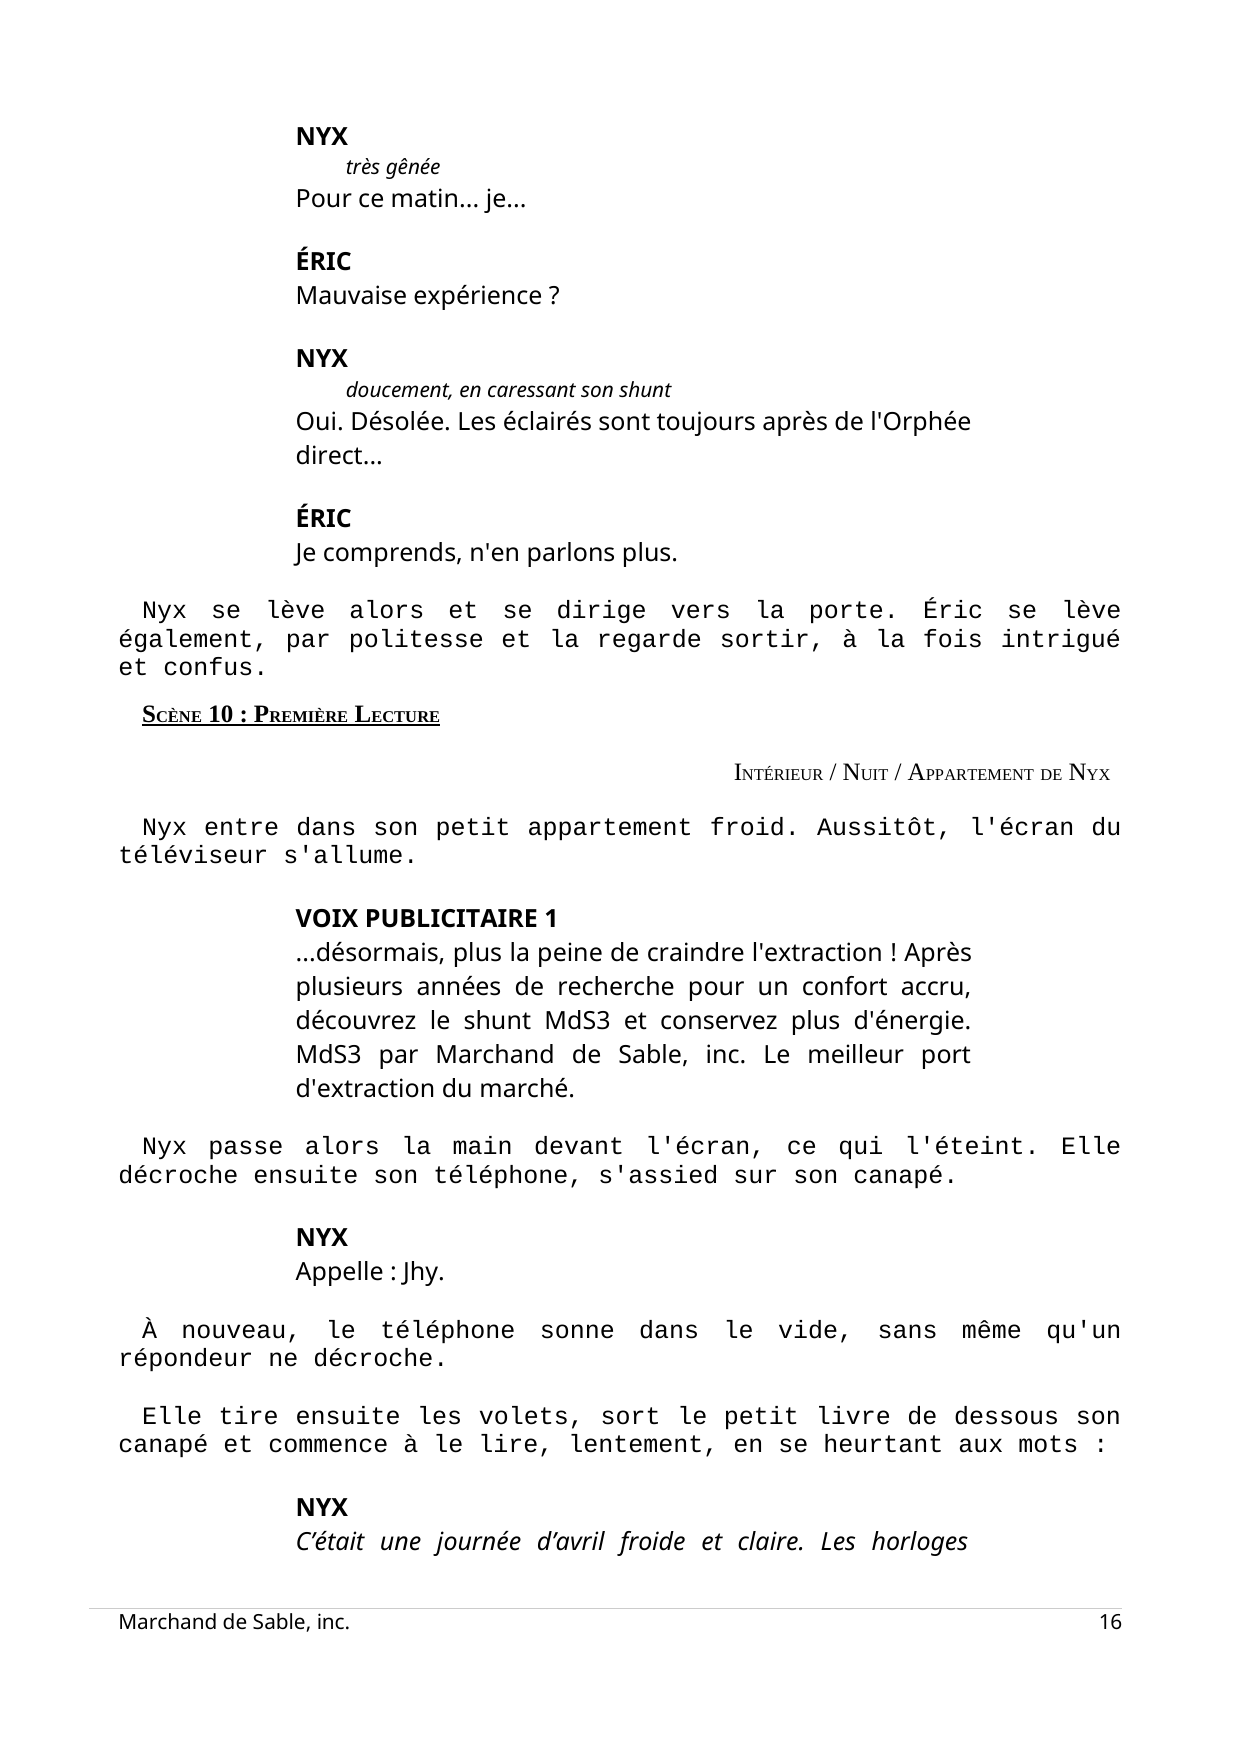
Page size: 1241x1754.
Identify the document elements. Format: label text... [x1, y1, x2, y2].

text C’était une journée d’avril froide et claire. Les horloges [295, 1523, 972, 1557]
text Nyx [295, 1220, 1084, 1254]
text Oui. Désolée. Les éclairés sont toujours après de l'Orphée direct... [295, 403, 972, 471]
text ...désormais, plus la peine de craindre l'extraction ! Après plusieurs années de recherche pour un confort accru, découvrez le shunt MdS3 et conservez plus d'énergie. MdS3 par Marchand de Sable, inc. Le meilleur port d'extraction du marché. [295, 935, 972, 1104]
text Nyx se lève alors et se dirige vers la porte. Éric se lève également, par politesse et la regarde sortir, à la fois intrigué et confus. [118, 598, 1122, 683]
text Éric [295, 244, 1084, 278]
text Intérieur / Nuit / Appartement de Nyx [118, 758, 1110, 785]
text Nyx entre dans son petit appartement froid. Aussitôt, l'écran du téléviseur s'allume. [118, 815, 1122, 871]
text Nyx [295, 118, 1084, 152]
text très gênée [346, 152, 899, 180]
subtitle Scène 10 : Première Lecture [118, 701, 1122, 728]
text Nyx [295, 341, 1084, 375]
text Voix publicitaire 1 [295, 901, 1084, 935]
text Elle tire ensuite les volets, sort le petit livre de dessous son canapé et commence à le lire, lentement, en se heurtant aux mots : [118, 1403, 1122, 1460]
text Mauvaise expérience ? [295, 278, 972, 312]
text Nyx passe alors la main devant l'écran, ce qui l'éteint. Elle décroche ensuite son téléphone, s'assied sur son canapé. [118, 1134, 1122, 1191]
text Appelle : Jhy. [295, 1254, 972, 1288]
text Pour ce matin... je... [295, 180, 972, 214]
text Je comprends, n'en parlons plus. [295, 535, 972, 569]
text À nouveau, le téléphone sonne dans le vide, sans même qu'un répondeur ne décroche. [118, 1317, 1122, 1374]
text Éric [295, 501, 1084, 535]
text Nyx [295, 1489, 1084, 1523]
text doucement, en caressant son shunt [346, 375, 899, 403]
